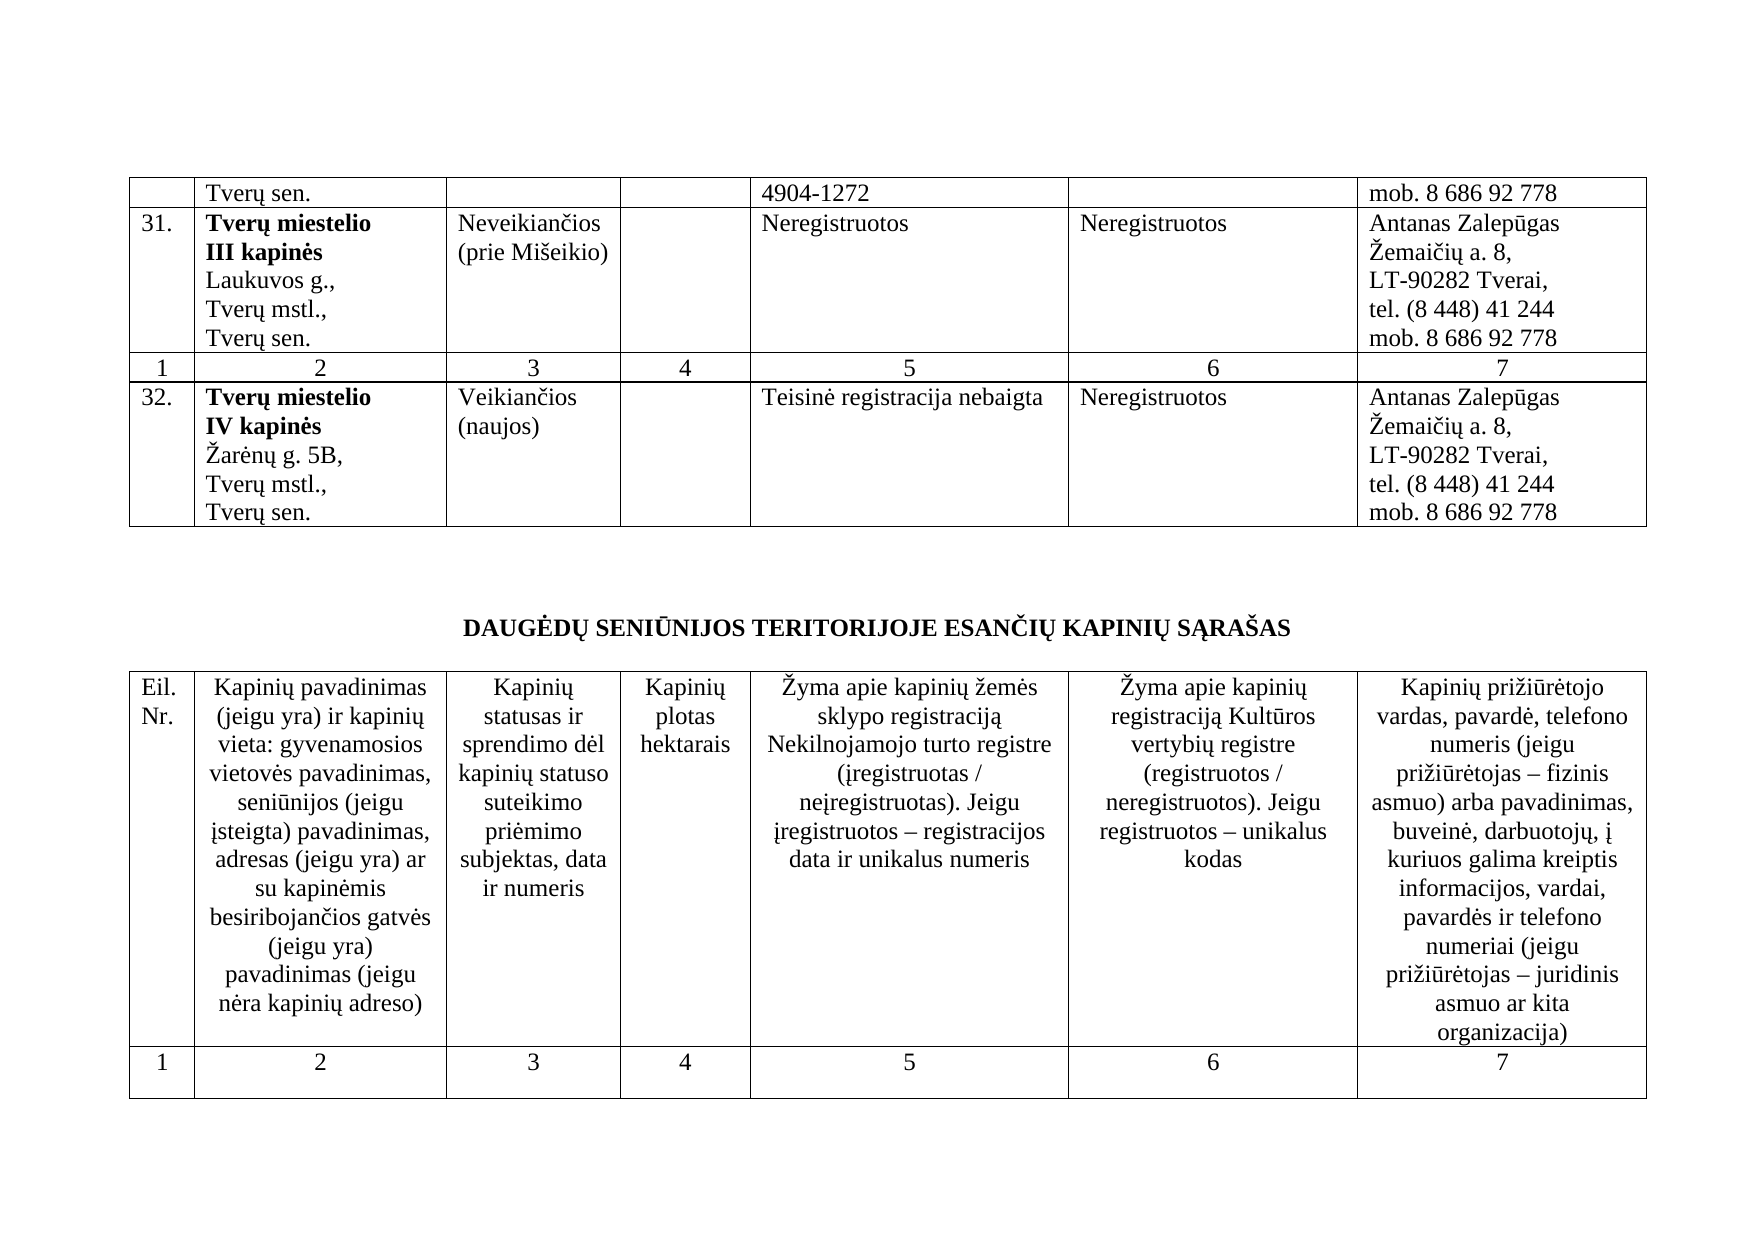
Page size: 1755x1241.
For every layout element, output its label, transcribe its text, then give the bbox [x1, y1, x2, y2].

table_cell 4 [621, 353, 750, 381]
table_cell [130, 178, 194, 207]
table_cell Neregistruotos [1069, 208, 1357, 352]
table_header Žyma apie kapinių registraciją Kultūros vertybių registre (registruotos / neregistruotos). Jeigu registruotos – unikalus kodas [1069, 672, 1357, 1046]
table_cell 31. [130, 208, 194, 352]
table_cell [621, 208, 750, 352]
table_cell 2 [195, 353, 446, 381]
table_cell [621, 383, 750, 526]
table_cell Teisinė registracija nebaigta [751, 383, 1068, 526]
text DAUGĖDŲ SENIŪNIJOS TERITORIJOJE ESANČIŲ KAPINIŲ SĄRAŠAS [118, 613, 1636, 642]
table_header Kapinių pavadinimas (jeigu yra) ir kapinių vieta: gyvenamosios vietovės pavadinimas, seniūnijos (jeigu įsteigta) pavadinimas, adresas (jeigu yra) ar su kapinėmis besiribojančios gatvės (jeigu yra) pavadinimas (jeigu nėra kapinių adreso) [195, 672, 446, 1046]
table_cell Tverų miestelio IV kapinės Žarėnų g. 5B, Tverų mstl., Tverų sen. [195, 383, 446, 526]
table_cell [621, 178, 750, 207]
table_cell 7 [1358, 1047, 1646, 1098]
table_cell 32. [130, 383, 194, 526]
table_cell 3 [447, 353, 620, 381]
table_cell [1069, 178, 1357, 207]
table_cell 1 [130, 1047, 194, 1098]
table_header Kapinių prižiūrėtojo vardas, pavardė, telefono numeris (jeigu prižiūrėtojas – fizinis asmuo) arba pavadinimas, buveinė, darbuotojų, į kuriuos galima kreiptis informacijos, vardai, pavardės ir telefono numeriai (jeigu prižiūrėtojas – juridinis asmuo ar kita organizacija) [1358, 672, 1646, 1046]
table_header Žyma apie kapinių žemės sklypo registraciją Nekilnojamojo turto registre (įregistruotas / neįregistruotas). Jeigu įregistruotos – registracijos data ir unikalus numeris [751, 672, 1068, 1046]
table_cell 3 [447, 1047, 620, 1098]
table_cell mob. 8 686 92 778 [1358, 178, 1646, 207]
table_cell 5 [751, 1047, 1068, 1098]
table_cell Tverų sen. [195, 178, 446, 207]
table_cell Neregistruotos [751, 208, 1068, 352]
table_cell Antanas Zalepūgas Žemaičių a. 8, LT-90282 Tverai, tel. (8 448) 41 244 mob. 8 686 92 778 [1358, 208, 1646, 352]
table_cell Veikiančios (naujos) [447, 383, 620, 526]
table_header Kapinių statusas ir sprendimo dėl kapinių statuso suteikimo priėmimo subjektas, data ir numeris [447, 672, 620, 1046]
table_cell [447, 178, 620, 207]
table_header Eil. Nr. [130, 672, 194, 1046]
table_cell 4 [621, 1047, 750, 1098]
table_cell Antanas Zalepūgas Žemaičių a. 8, LT-90282 Tverai, tel. (8 448) 41 244 mob. 8 686 92 778 [1358, 383, 1646, 526]
table_header Kapinių plotas hektarais [621, 672, 750, 1046]
table_cell 6 [1069, 1047, 1357, 1098]
table_cell Neveikiančios (prie Mišeikio) [447, 208, 620, 352]
table_cell 6 [1069, 353, 1357, 381]
table_cell 2 [195, 1047, 446, 1098]
table_cell Tverų miestelio III kapinės Laukuvos g., Tverų mstl., Tverų sen. [195, 208, 446, 352]
table_cell 5 [751, 353, 1068, 381]
table_cell 1 [130, 353, 194, 381]
table_cell 7 [1358, 353, 1646, 381]
table_cell 4904-1272 [751, 178, 1068, 207]
table_cell Neregistruotos [1069, 383, 1357, 526]
